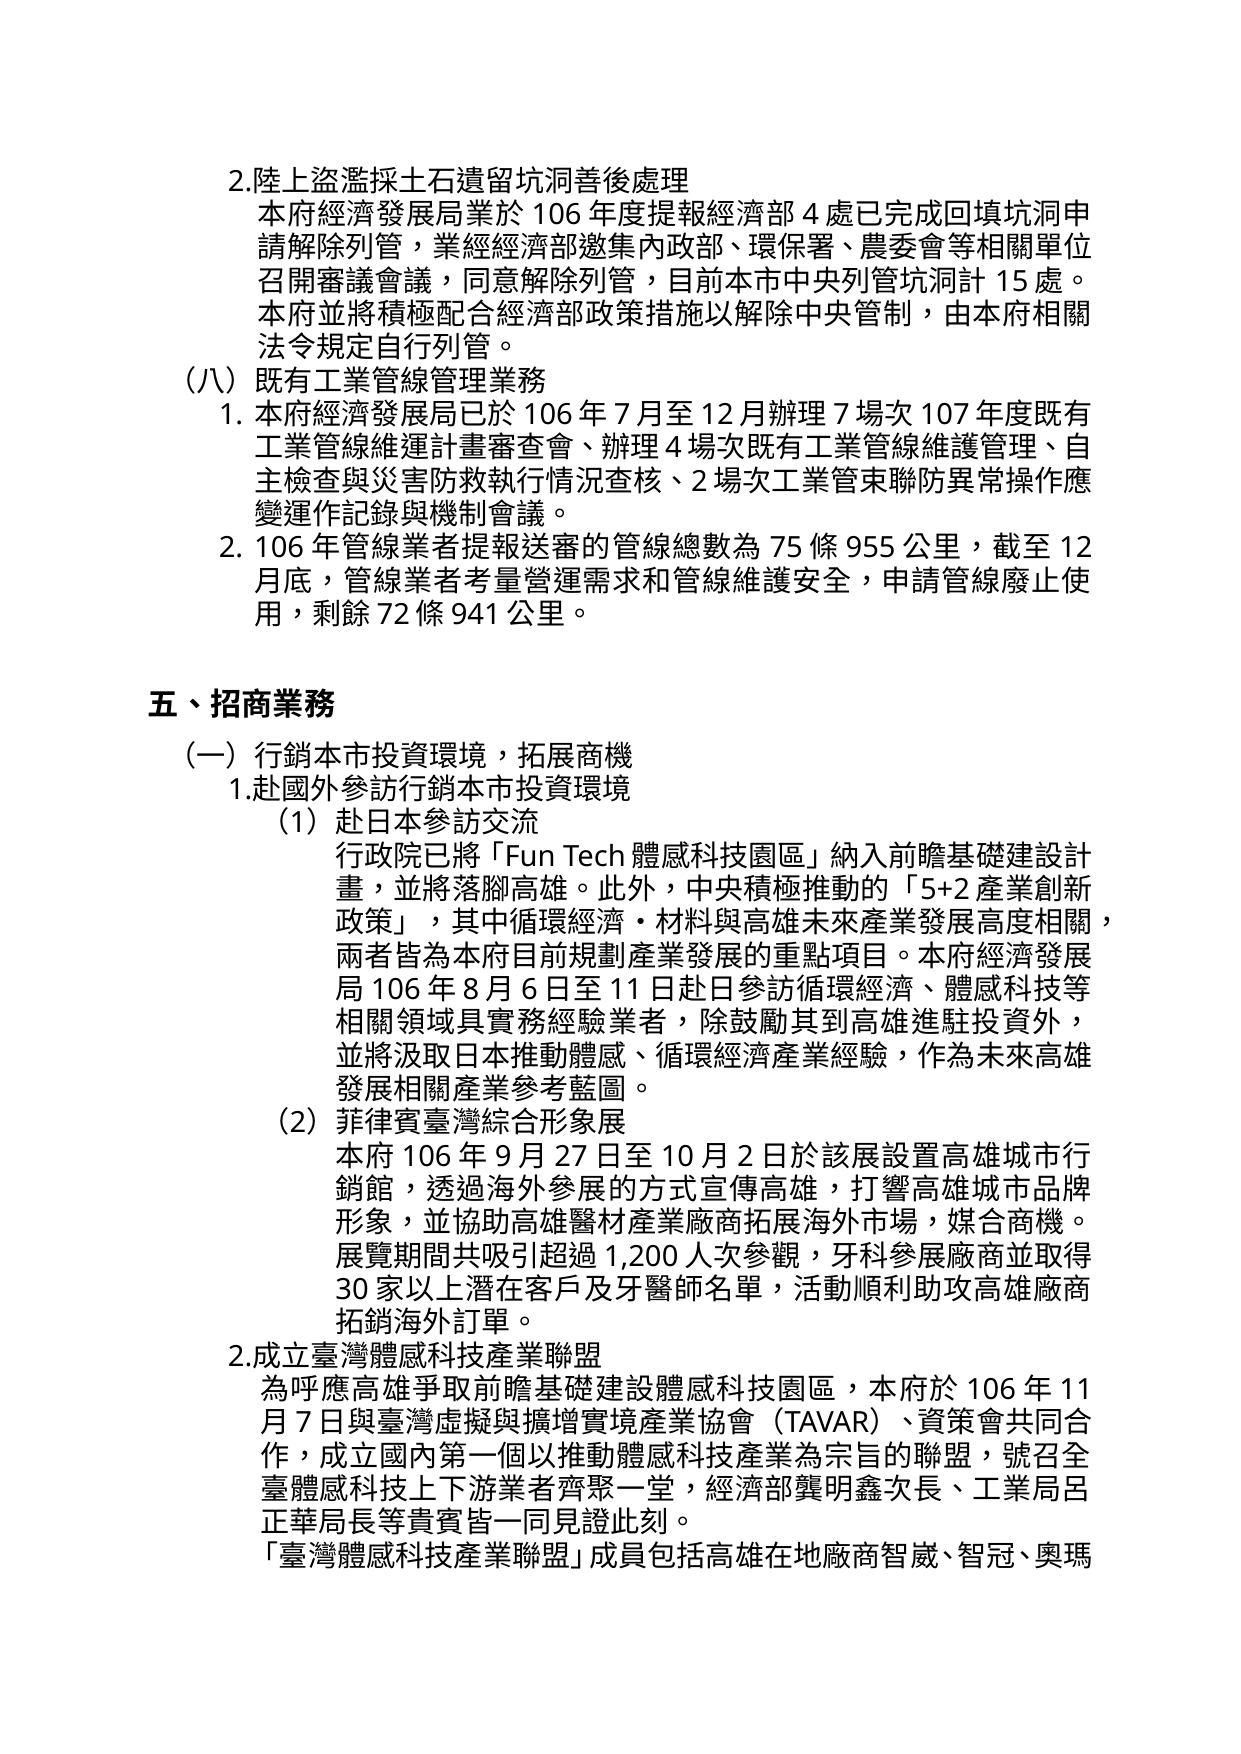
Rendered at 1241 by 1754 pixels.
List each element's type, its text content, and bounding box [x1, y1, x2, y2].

text （2）菲律賓臺灣綜合形象展 [260, 1106, 1092, 1139]
text 五、招商業務 [148, 664, 1092, 739]
text 為呼應高雄爭取前瞻基礎建設體感科技園區，本府於106年11月7日與臺灣虛擬與擴增實境產業協會（TAVAR）、資策會共同合作，成立國內第一個以推動體感科技產業為宗旨的聯盟，號召全臺體感科技上下游業者齊聚一堂，經濟部龔明鑫次長、工業局呂正華局長等貴賓皆一同見證此刻。 [260, 1373, 1092, 1539]
text 「臺灣體感科技產業聯盟」成員包括高雄在地廠商智崴、智冠、奧瑪司、繪聖；美商超微半導體（AMD）、美商輝達（NVIDIA）；硬體大廠微星、華碩、技嘉；場域運營商義大世界、大魯閣、夢時代等都在聯盟成員之列，未來將致力於體感科技產業的規格制定、推動活動場域示範應用、媒合跨業合作、推動市場驗證及建構國際輸出商業模式等工作，並由本府扮演聯盟重要推手，透過前瞻體感園區計畫，挹注產業所需相關資源，協助臺灣體感科技產業走向世界。 [260, 1539, 1092, 1573]
text 行政院已將「Fun Tech體感科技園區」納入前瞻基礎建設計畫，並將落腳高雄。此外，中央積極推動的「5+2產業創新政策」，其中循環經濟•材料與高雄未來產業發展高度相關，兩者皆為本府目前規劃產業發展的重點項目。本府經濟發展局106年8月6日至11日赴日參訪循環經濟、體感科技等相關領域具實務經驗業者，除鼓勵其到高雄進駐投資外，並將汲取日本推動體感、循環經濟產業經驗，作為未來高雄發展相關產業參考藍圖。 [335, 839, 1092, 1106]
text （1）赴日本參訪交流 [260, 806, 1092, 839]
list 本府經濟發展局已於106年7月至12月辦理7場次107年度既有工業管線維運計畫審查會、辦理4場次既有工業管線維護管理、自主檢查與災害防救執行情況查核、2場次工業管束聯防異常操作應變運作記錄與機制會議。 [218, 398, 1092, 531]
text 本府106年9月27日至10月2日於該展設置高雄城市行銷館，透過海外參展的方式宣傳高雄，打響高雄城市品牌形象，並協助高雄醫材產業廠商拓展海外市場，媒合商機。展覽期間共吸引超過1,200人次參觀，牙科參展廠商並取得30家以上潛在客戶及牙醫師名單，活動順利助攻高雄廠商拓銷海外訂單。 [335, 1139, 1092, 1339]
text （八）既有工業管線管理業務 [148, 364, 1092, 398]
text 本府經濟發展局業於106年度提報經濟部4處已完成回填坑洞申請解除列管，業經經濟部邀集內政部、環保署、農委會等相關單位召開審議會議，同意解除列管，目前本市中央列管坑洞計15處。本府並將積極配合經濟部政策措施以解除中央管制，由本府相關法令規定自行列管。 [258, 198, 1092, 364]
text 1.赴國外參訪行銷本市投資環境 [228, 773, 1092, 806]
list 106年管線業者提報送審的管線總數為75條955公里，截至12月底，管線業者考量營運需求和管線維護安全，申請管線廢止使用，剩餘72條941公里。 [218, 531, 1092, 631]
text 2.陸上盜濫採土石遺留坑洞善後處理 [228, 164, 1092, 198]
text 2.成立臺灣體感科技產業聯盟 [228, 1339, 1092, 1373]
text （一）行銷本市投資環境，拓展商機 [148, 739, 1092, 773]
